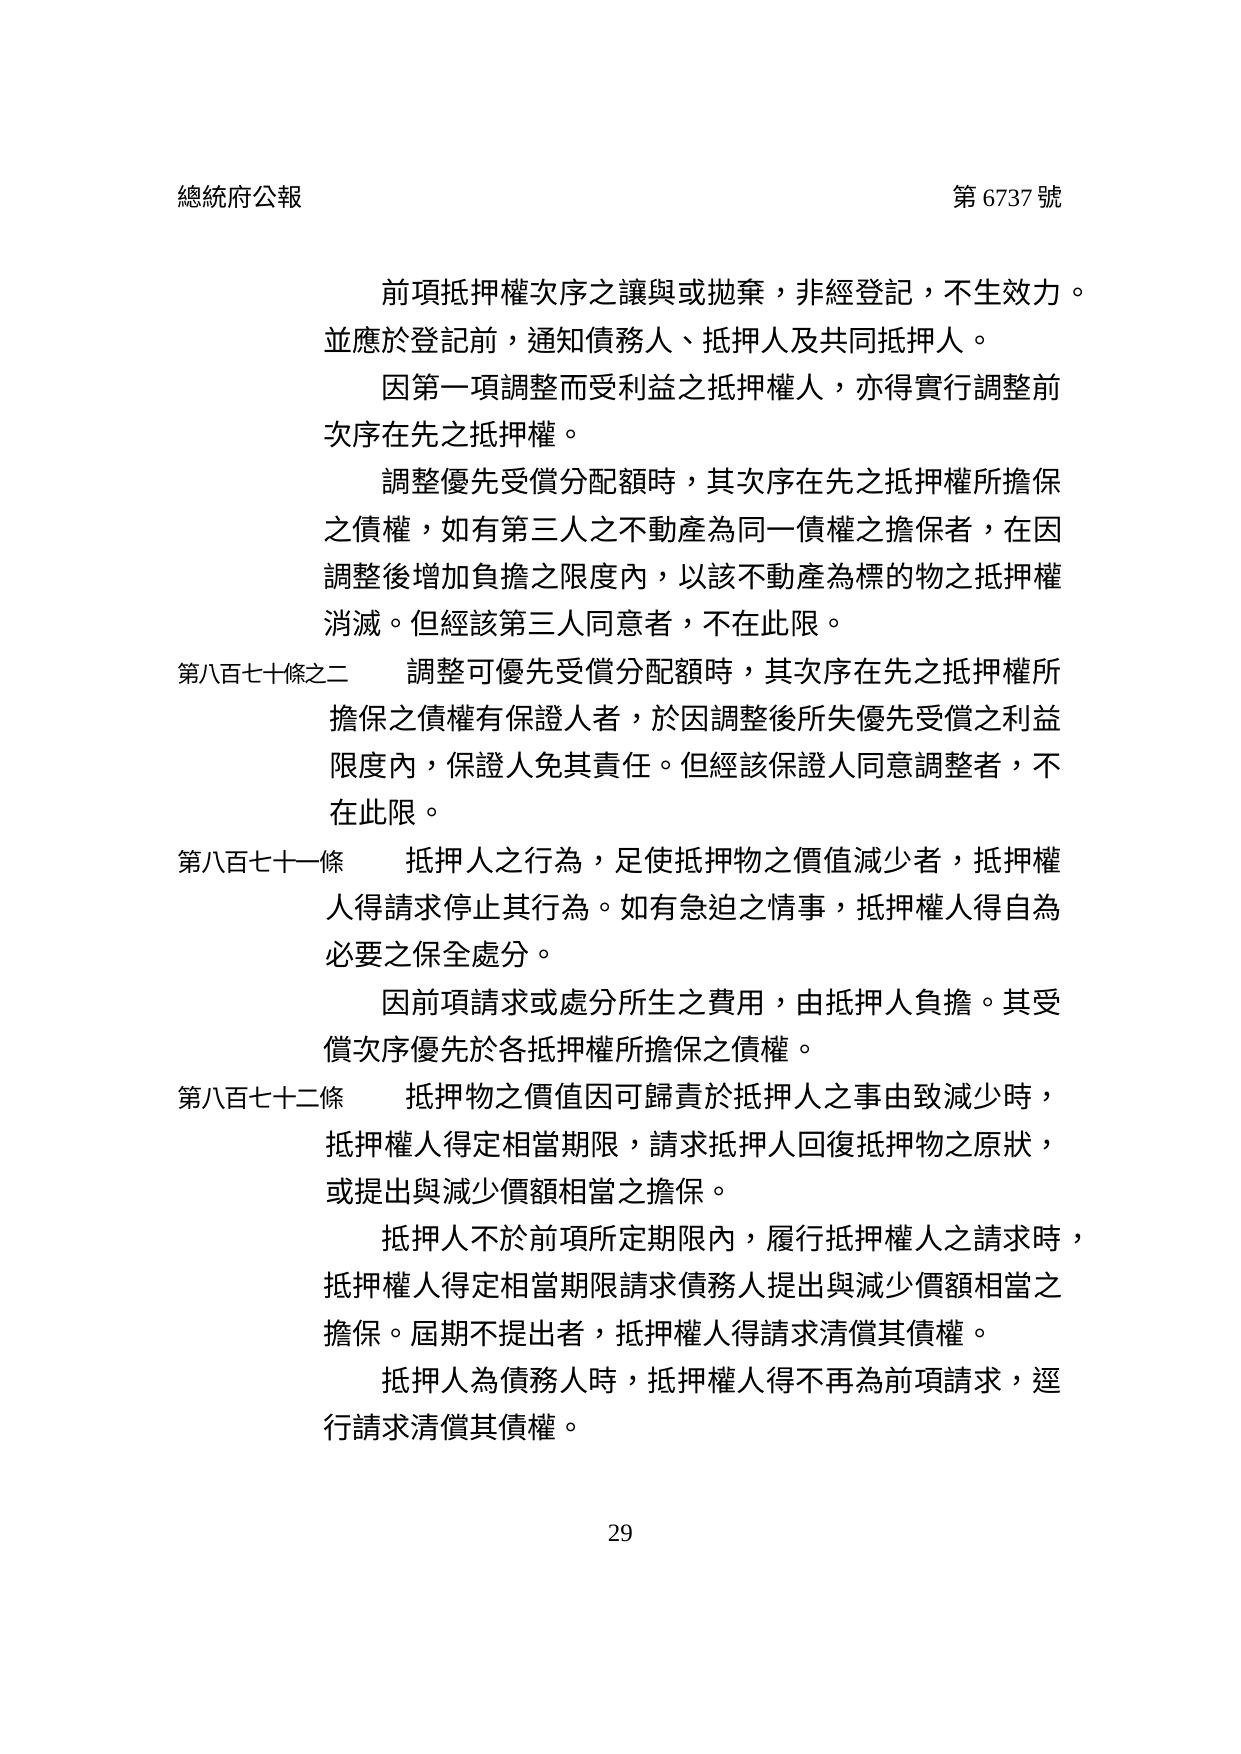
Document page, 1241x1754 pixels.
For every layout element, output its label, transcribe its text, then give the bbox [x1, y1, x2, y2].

text 調整優先受償分配額時，其次序在先之抵押權所擔保之債權，如有第三人之不動產為同一債權之擔保者，在因調整後增加負擔之限度內，以該不動產為標的物之抵押權消滅。但經該第三人同意者，不在此限。 [323, 455, 1063, 644]
text 抵押人為債務人時，抵押權人得不再為前項請求，逕行請求清償其債權。 [323, 1353, 1063, 1448]
text 因第一項調整而受利益之抵押權人，亦得實行調整前次序在先之抵押權。 [323, 360, 1063, 455]
text 因前項請求或處分所生之費用，由抵押人負擔。其受償次序優先於各抵押權所擔保之債權。 [323, 975, 1063, 1070]
text 第八百七十一條 抵押人之行為，足使抵押物之價值減少者，抵押權人得請求停止其行為。如有急迫之情事，抵押權人得自為必要之保全處分。 [177, 833, 1063, 975]
text 第八百七十二條 抵押物之價值因可歸責於抵押人之事由致減少時，抵押權人得定相當期限，請求抵押人回復抵押物之原狀，或提出與減少價額相當之擔保。 [177, 1070, 1063, 1212]
text 前項抵押權次序之讓與或拋棄，非經登記，不生效力。並應於登記前，通知債務人、抵押人及共同抵押人。 [323, 266, 1063, 360]
text 抵押人不於前項所定期限內，履行抵押權人之請求時，抵押權人得定相當期限請求債務人提出與減少價額相當之擔保。屆期不提出者，抵押權人得請求清償其債權。 [323, 1212, 1063, 1353]
text 第八百七十條之二 調整可優先受償分配額時，其次序在先之抵押權所擔保之債權有保證人者，於因調整後所失優先受償之利益限度內，保證人免其責任。但經該保證人同意調整者，不在此限。 [177, 644, 1063, 833]
